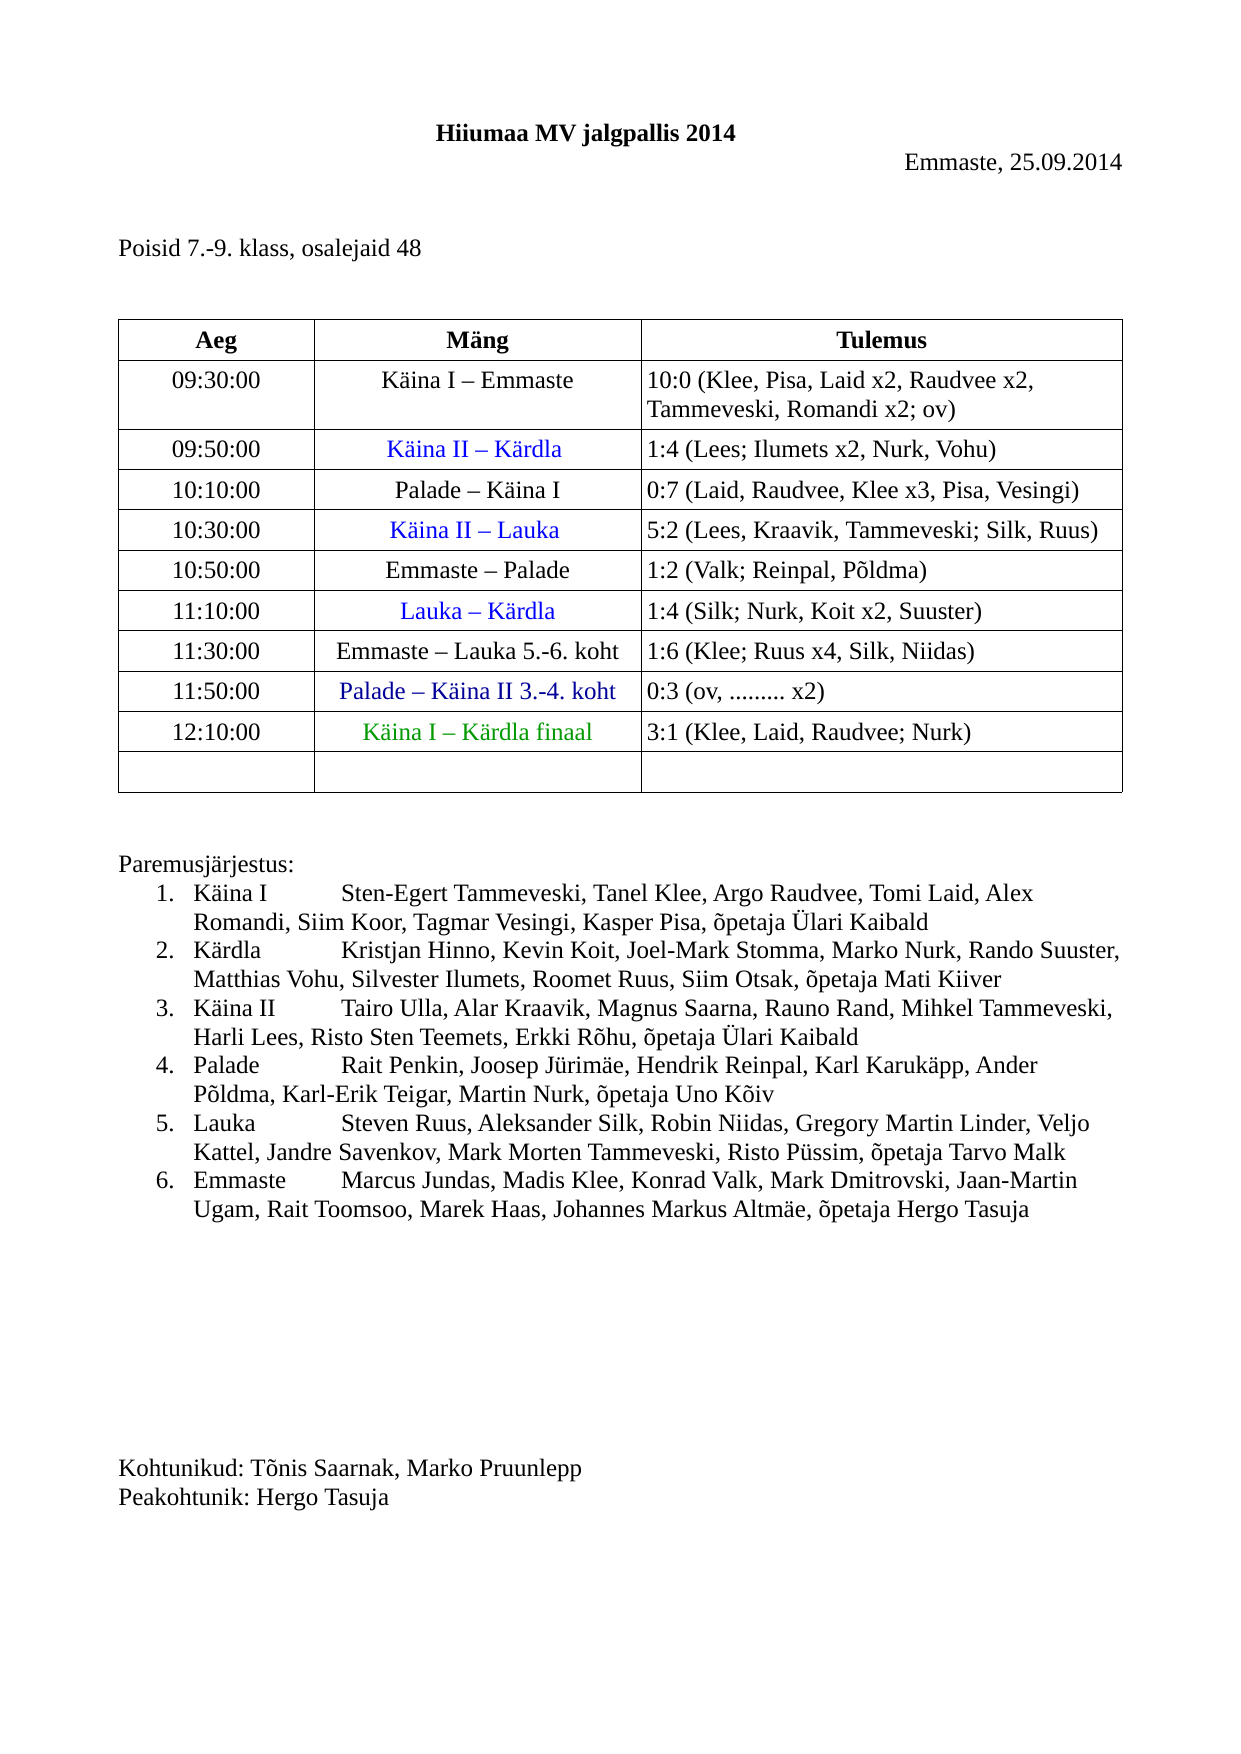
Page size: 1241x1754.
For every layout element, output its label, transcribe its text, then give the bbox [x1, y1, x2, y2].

table_cell 3:1 (Klee, Laid, Raudvee; Nurk) [642, 712, 1122, 751]
list Käina II Tairo Ulla, Alar Kraavik, Magnus Saarna, Rauno Rand, Mihkel Tammeveski, Harli Lees, Risto Sten Teemets, Erkki Rõhu, õpetaja Ülari Kaibald [156, 993, 1122, 1050]
list Emmaste Marcus Jundas, Madis Klee, Konrad Valk, Mark Dmitrovski, Jaan-Martin Ugam, Rait Toomsoo, Marek Haas, Johannes Markus Altmäe, õpetaja Hergo Tasuja [156, 1165, 1122, 1223]
table_header Aeg [119, 320, 314, 360]
table_cell 10:30:00 [119, 510, 314, 550]
table_cell Palade – Käina II 3.-4. koht [315, 672, 641, 711]
table_cell Käina II – Lauka [315, 510, 641, 550]
table_cell 1:4 (Lees; Ilumets x2, Nurk, Vohu) [642, 430, 1122, 469]
table_cell 1:2 (Valk; Reinpal, Põldma) [642, 551, 1122, 590]
table_cell [119, 752, 314, 792]
table_cell 10:50:00 [119, 551, 314, 590]
table_cell 09:50:00 [119, 430, 314, 469]
table_cell Käina I – Emmaste [315, 361, 641, 429]
table_cell [315, 752, 641, 792]
table_cell 09:30:00 [119, 361, 314, 429]
list Käina I Sten-Egert Tammeveski, Tanel Klee, Argo Raudvee, Tomi Laid, Alex Romandi, Siim Koor, Tagmar Vesingi, Kasper Pisa, õpetaja Ülari Kaibald [156, 878, 1122, 935]
text Poisid 7.-9. klass, osalejaid 48 [118, 233, 1122, 262]
text Hiiumaa MV jalgpallis 2014 [118, 118, 1122, 147]
table_cell [642, 752, 1122, 792]
table_cell 11:50:00 [119, 672, 314, 711]
list Lauka Steven Ruus, Aleksander Silk, Robin Niidas, Gregory Martin Linder, Veljo Kattel, Jandre Savenkov, Mark Morten Tammeveski, Risto Püssim, õpetaja Tarvo Malk [156, 1108, 1122, 1165]
table_cell 10:10:00 [119, 470, 314, 509]
table_cell 1:6 (Klee; Ruus x4, Silk, Niidas) [642, 631, 1122, 671]
table_header Tulemus [642, 320, 1122, 360]
table_cell 0:7 (Laid, Raudvee, Klee x3, Pisa, Vesingi) [642, 470, 1122, 509]
table_cell 5:2 (Lees, Kraavik, Tammeveski; Silk, Ruus) [642, 510, 1122, 550]
table_cell 10:0 (Klee, Pisa, Laid x2, Raudvee x2, Tammeveski, Romandi x2; ov) [642, 361, 1122, 429]
table_cell 11:10:00 [119, 591, 314, 630]
text Emmaste, 25.09.2014 [118, 147, 1122, 176]
table_cell Käina II – Kärdla [315, 430, 641, 469]
table_cell 0:3 (ov, ......... x2) [642, 672, 1122, 711]
table_cell Käina I – Kärdla finaal [315, 712, 641, 751]
table_cell Lauka – Kärdla [315, 591, 641, 630]
text Paremusjärjestus: [118, 849, 1122, 878]
list Palade Rait Penkin, Joosep Jürimäe, Hendrik Reinpal, Karl Karukäpp, Ander Põldma, Karl-Erik Teigar, Martin Nurk, õpetaja Uno Kõiv [156, 1050, 1122, 1108]
table_cell 12:10:00 [119, 712, 314, 751]
table_cell Emmaste – Lauka 5.-6. koht [315, 631, 641, 671]
table_cell Emmaste – Palade [315, 551, 641, 590]
list Kärdla Kristjan Hinno, Kevin Koit, Joel-Mark Stomma, Marko Nurk, Rando Suuster, Matthias Vohu, Silvester Ilumets, Roomet Ruus, Siim Otsak, õpetaja Mati Kiiver [156, 935, 1122, 993]
text Kohtunikud: Tõnis Saarnak, Marko Pruunlepp Peakohtunik: Hergo Tasuja [118, 1453, 1122, 1510]
table_cell Palade – Käina I [315, 470, 641, 509]
table_header Mäng [315, 320, 641, 360]
table_cell 1:4 (Silk; Nurk, Koit x2, Suuster) [642, 591, 1122, 630]
table_cell 11:30:00 [119, 631, 314, 671]
